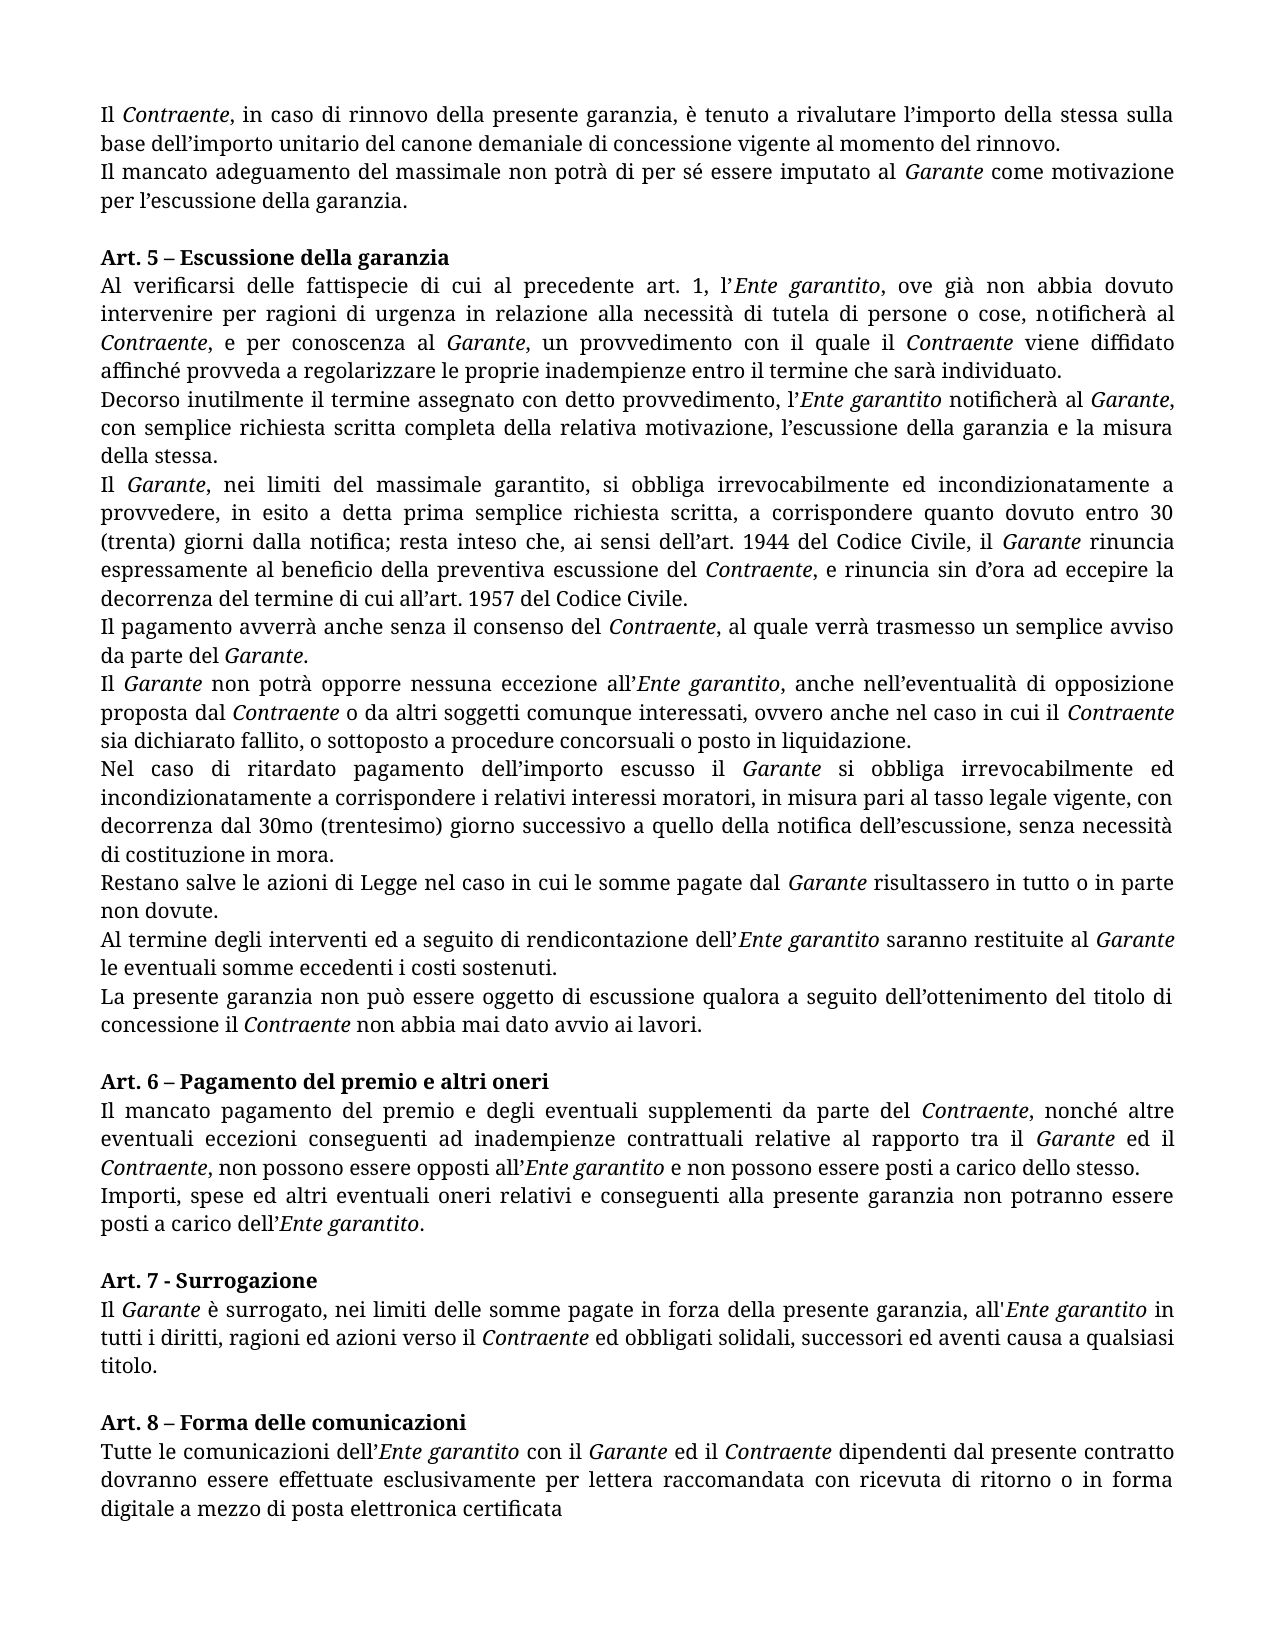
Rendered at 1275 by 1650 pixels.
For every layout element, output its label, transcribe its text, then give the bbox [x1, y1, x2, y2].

text Art. 7 - Surrogazione [100, 1266, 1174, 1295]
text Nel caso di ritardato pagamento dell’importo escusso il Garante si obbliga irrevocabilmente ed incondizionatamente a corrispondere i relativi interessi moratori, in misura pari al tasso legale vigente, con decorrenza dal 30mo (trentesimo) giorno successivo a quello della notifica dell’escussione, senza necessità di costituzione in mora. [100, 754, 1174, 868]
text Il Contraente, in caso di rinnovo della presente garanzia, è tenuto a rivalutare l’importo della stessa sulla base dell’importo unitario del canone demaniale di concessione vigente al momento del rinnovo. [100, 100, 1174, 157]
text Art. 8 – Forma delle comunicazioni [100, 1408, 1174, 1437]
text La presente garanzia non può essere oggetto di escussione qualora a seguito dell’ottenimento del titolo di concessione il Contraente non abbia mai dato avvio ai lavori. [100, 982, 1174, 1039]
text Il mancato pagamento del premio e degli eventuali supplementi da parte del Contraente, nonché altre eventuali eccezioni conseguenti ad inadempienze contrattuali relative al rapporto tra il Garante ed il Contraente, non possono essere opposti all’Ente garantito e non possono essere posti a carico dello stesso. [100, 1096, 1174, 1181]
text Decorso inutilmente il termine assegnato con detto provvedimento, l’Ente garantito notificherà al Garante, con semplice richiesta scritta completa della relativa motivazione, l’escussione della garanzia e la misura della stessa. [100, 385, 1174, 470]
text Tutte le comunicazioni dell’Ente garantito con il Garante ed il Contraente dipendenti dal presente contratto dovranno essere effettuate esclusivamente per lettera raccomandata con ricevuta di ritorno o in forma digitale a mezzo di posta elettronica certificata [100, 1437, 1174, 1522]
text Importi, spese ed altri eventuali oneri relativi e conseguenti alla presente garanzia non potranno essere posti a carico dell’Ente garantito. [100, 1181, 1174, 1238]
text Al termine degli interventi ed a seguito di rendicontazione dell’Ente garantito saranno restituite al Garante le eventuali somme eccedenti i costi sostenuti. [100, 925, 1174, 982]
text Il Garante non potrà opporre nessuna eccezione all’Ente garantito, anche nell’eventualità di opposizione proposta dal Contraente o da altri soggetti comunque interessati, ovvero anche nel caso in cui il Contraente sia dichiarato fallito, o sottoposto a procedure concorsuali o posto in liquidazione. [100, 669, 1174, 754]
text Art. 5 – Escussione della garanzia [100, 243, 1174, 271]
text Al verificarsi delle fattispecie di cui al precedente art. 1, l’Ente garantito, ove già non abbia dovuto intervenire per ragioni di urgenza in relazione alla necessità di tutela di persone o cose, notificherà al Contraente, e per conoscenza al Garante, un provvedimento con il quale il Contraente viene diffidato affinché provveda a regolarizzare le proprie inadempienze entro il termine che sarà individuato. [100, 271, 1174, 385]
text Il Garante è surrogato, nei limiti delle somme pagate in forza della presente garanzia, all'Ente garantito in tutti i diritti, ragioni ed azioni verso il Contraente ed obbligati solidali, successori ed aventi causa a qualsiasi titolo. [100, 1295, 1174, 1380]
text Restano salve le azioni di Legge nel caso in cui le somme pagate dal Garante risultassero in tutto o in parte non dovute. [100, 868, 1174, 925]
text Il mancato adeguamento del massimale non potrà di per sé essere imputato al Garante come motivazione per l’escussione della garanzia. [100, 157, 1174, 214]
text Art. 6 – Pagamento del premio e altri oneri [100, 1067, 1174, 1096]
text Il pagamento avverrà anche senza il consenso del Contraente, al quale verrà trasmesso un semplice avviso da parte del Garante. [100, 612, 1174, 669]
text Il Garante, nei limiti del massimale garantito, si obbliga irrevocabilmente ed incondizionatamente a provvedere, in esito a detta prima semplice richiesta scritta, a corrispondere quanto dovuto entro 30 (trenta) giorni dalla notifica; resta inteso che, ai sensi dell’art. 1944 del Codice Civile, il Garante rinuncia espressamente al beneficio della preventiva escussione del Contraente, e rinuncia sin d’ora ad eccepire la decorrenza del termine di cui all’art. 1957 del Codice Civile. [100, 470, 1174, 612]
